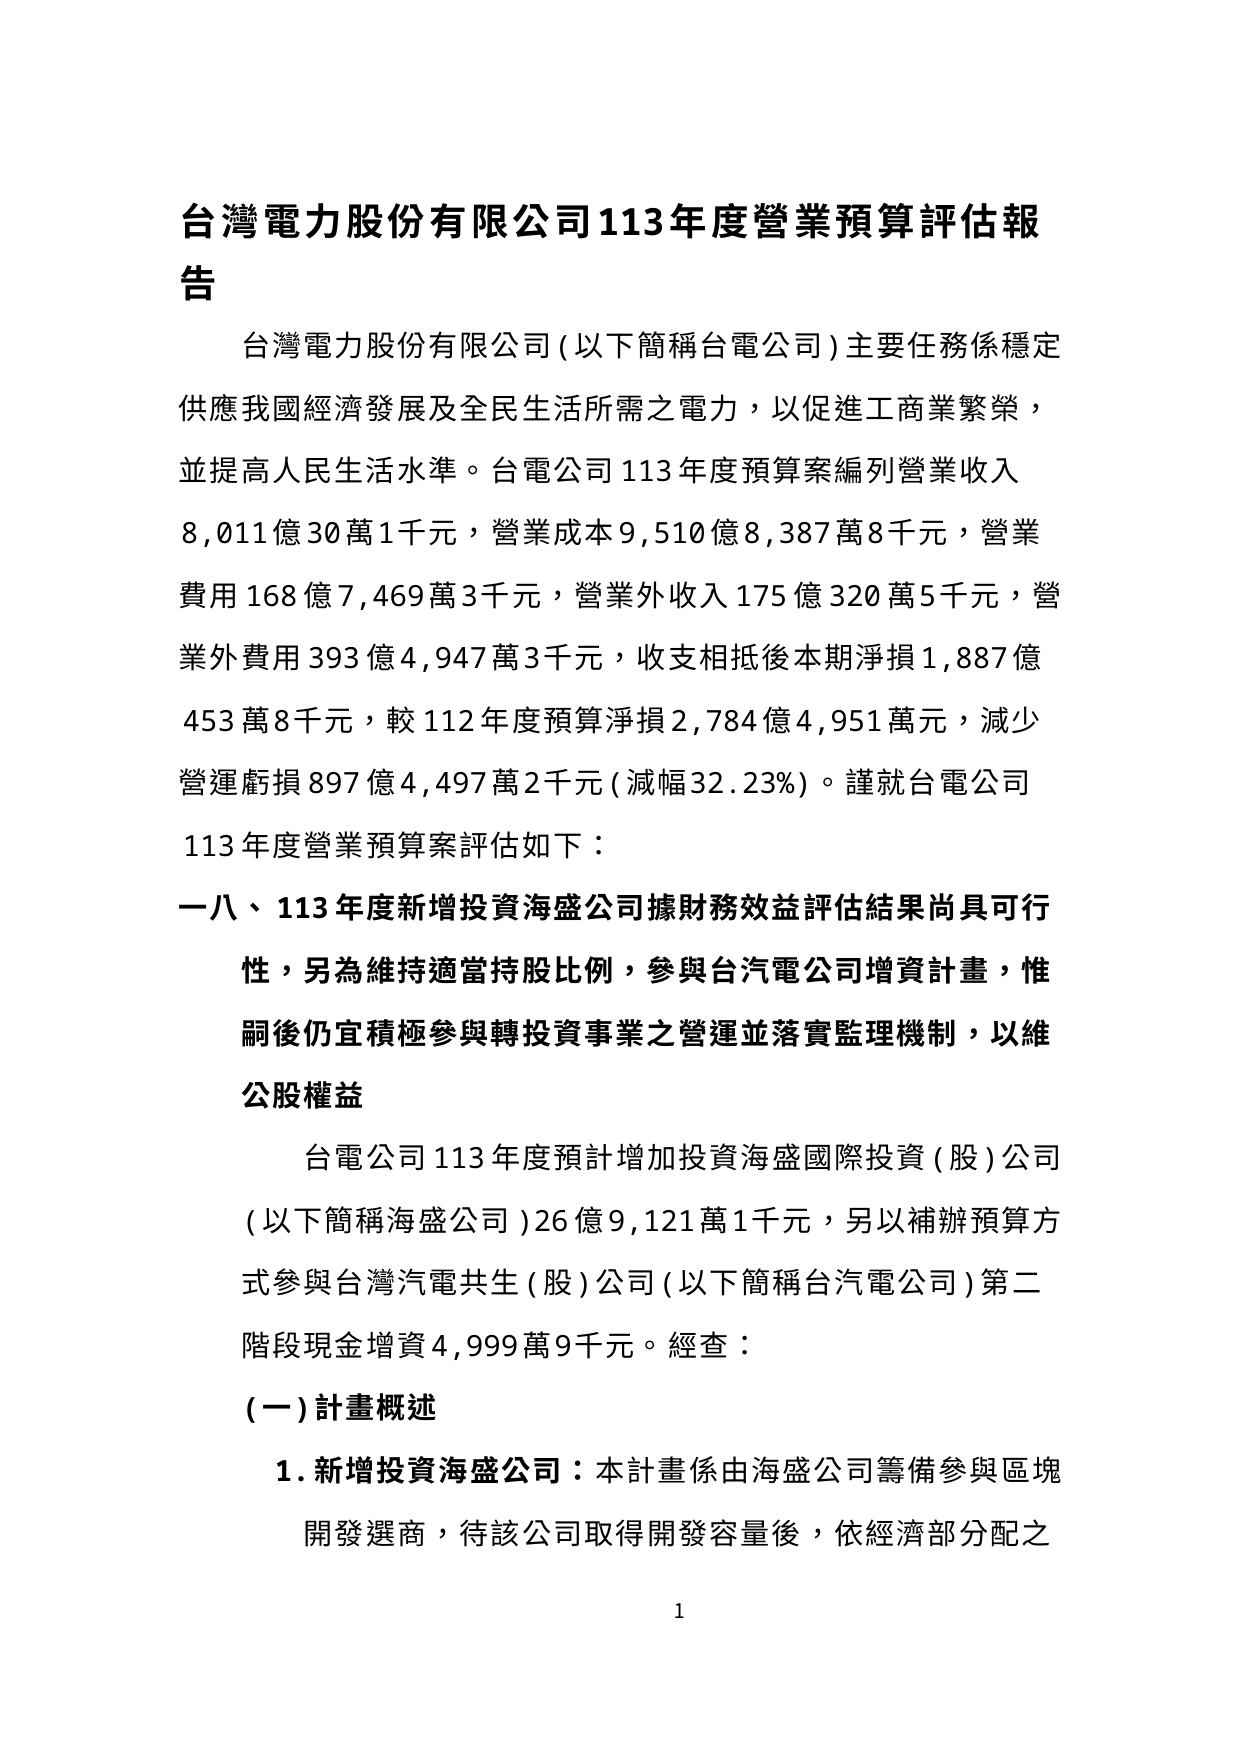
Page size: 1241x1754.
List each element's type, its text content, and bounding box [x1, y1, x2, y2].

text 一八、113年度新增投資海盛公司據財務效益評估結果尚具可行性，另為維持適當持股比例，參與台汽電公司增資計畫，惟嗣後仍宜積極參與轉投資事業之營運並落實監理機制，以維公股權益 [177, 865, 1063, 1115]
text 台灣電力股份有限公司113年度營業預算評估報告 [177, 177, 1063, 302]
text (一)計畫概述 [236, 1365, 1063, 1427]
text 台電公司113年度預計增加投資海盛國際投資(股)公司(以下簡稱海盛公司)26億9,121萬1千元，另以補辦預算方式參與台灣汽電共生(股)公司(以下簡稱台汽電公司)第二階段現金增資4,999萬9千元。經查： [236, 1115, 1063, 1365]
text 1.新增投資海盛公司：本計畫係由海盛公司籌備參與區塊開發選商，待該公司取得開發容量後，依經濟部分配之 [266, 1427, 1063, 1552]
text 台灣電力股份有限公司(以下簡稱台電公司)主要任務係穩定供應我國經濟發展及全民生活所需之電力，以促進工商業繁榮，並提高人民生活水準。台電公司113年度預算案編列營業收入8,011億30萬1千元，營業成本9,510億8,387萬8千元，營業費用168億7,469萬3千元，營業外收入175億320萬5千元，營業外費用393億4,947萬3千元，收支相抵後本期淨損1,887億453萬8千元，較112年度預算淨損2,784億4,951萬元，減少營運虧損897億4,497萬2千元(減幅32.23%)。謹就台電公司113年度營業預算案評估如下： [177, 302, 1063, 865]
